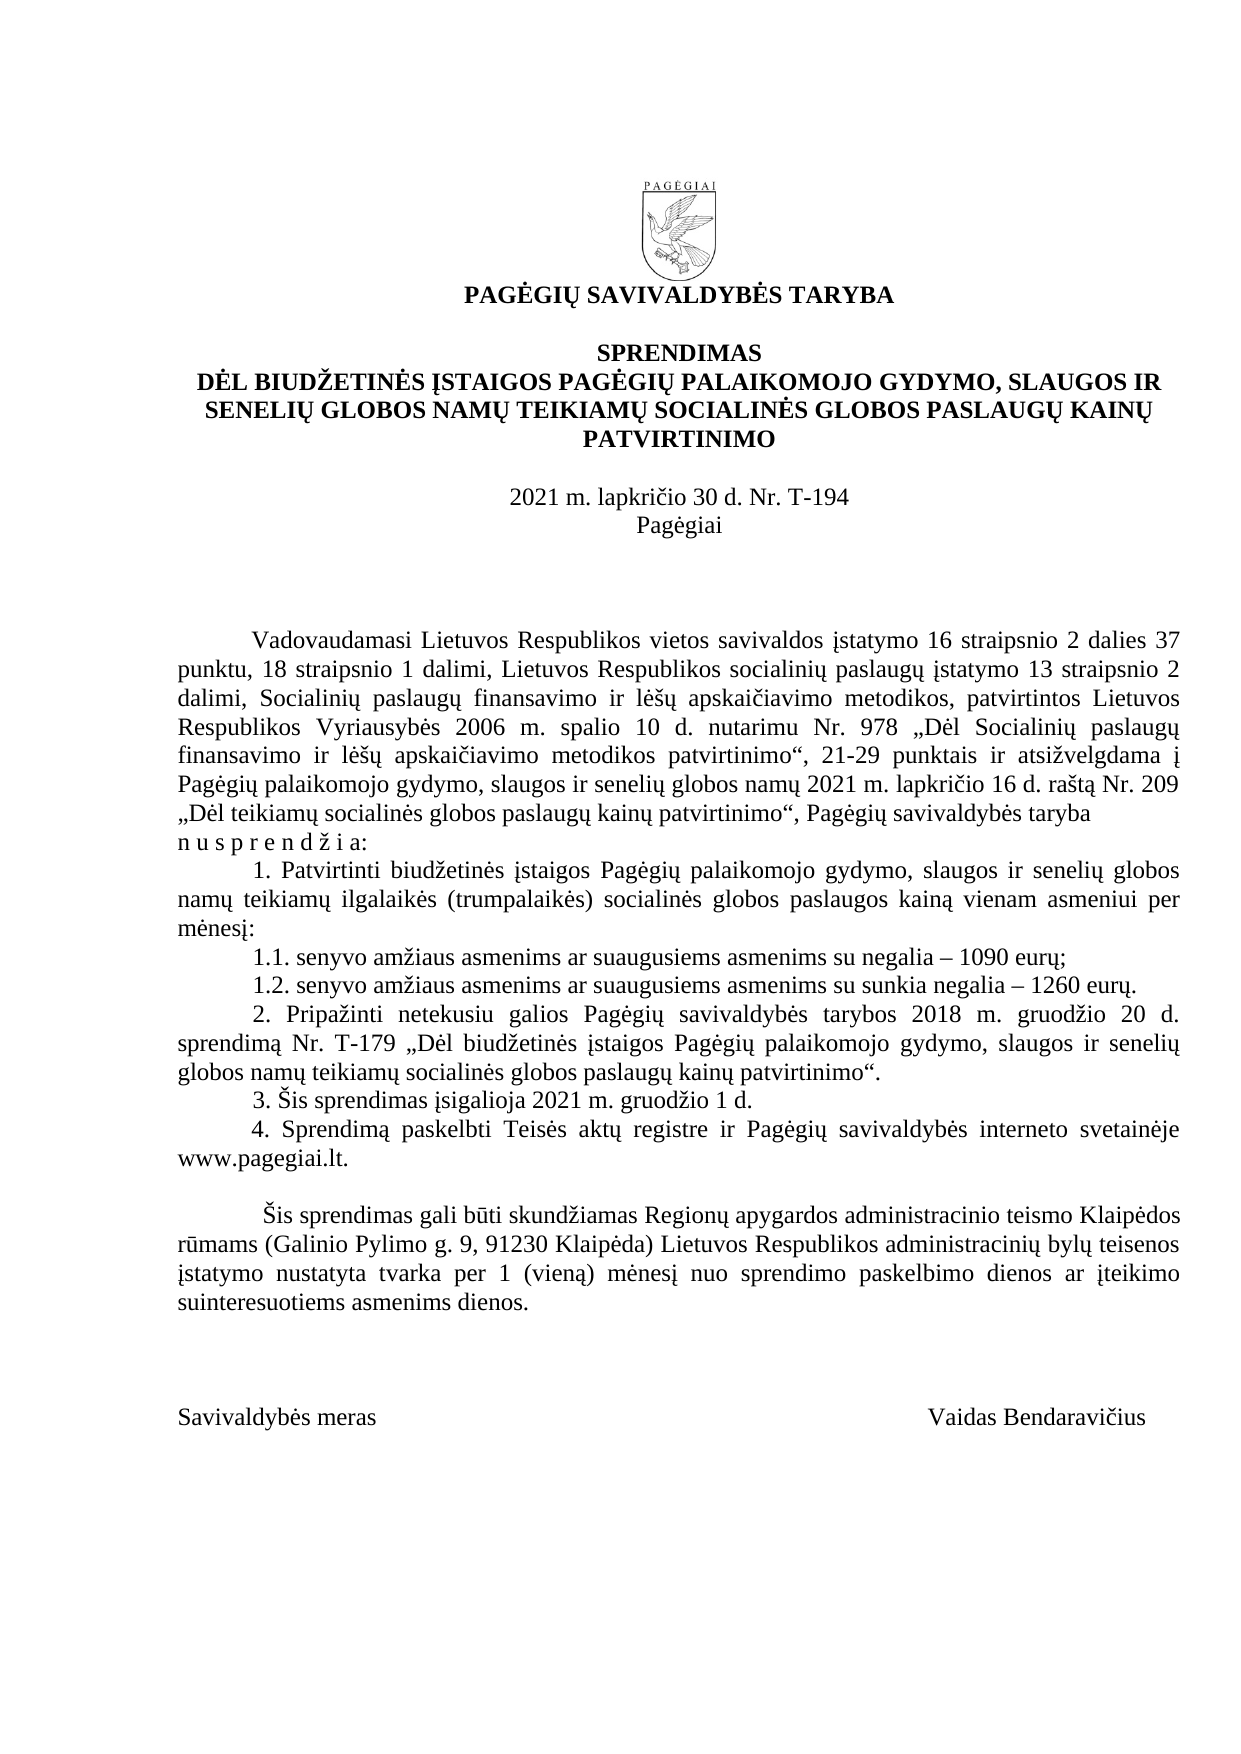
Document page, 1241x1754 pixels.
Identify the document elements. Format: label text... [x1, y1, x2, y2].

text 2. Pripažinti netekusiu galios Pagėgių savivaldybės tarybos 2018 m. gruodžio 20 d. sprendimą Nr. T-179 „Dėl biudžetinės įstaigos Pagėgių palaikomojo gydymo, slaugos ir senelių globos namų teikiamų socialinės globos paslaugų kainų patvirtinimo“. [177, 999, 1181, 1085]
text 1.1. senyvo amžiaus asmenims ar suaugusiems asmenims su negalia – 1090 eurų; [177, 942, 1181, 970]
text 2021 m. lapkričio 30 d. Nr. T-194 [177, 482, 1181, 510]
text Vadovaudamasi Lietuvos Respublikos vietos savivaldos įstatymo 16 straipsnio 2 dalies 37 punktu, 18 straipsnio 1 dalimi, Lietuvos Respublikos socialinių paslaugų įstatymo 13 straipsnio 2 dalimi, Socialinių paslaugų finansavimo ir lėšų apskaičiavimo metodikos, patvirtintos Lietuvos Respublikos Vyriausybės 2006 m. spalio 10 d. nutarimu Nr. 978 „Dėl Socialinių paslaugų finansavimo ir lėšų apskaičiavimo metodikos patvirtinimo“, 21-29 punktais ir atsižvelgdama į Pagėgių palaikomojo gydymo, slaugos ir senelių globos namų 2021 m. lapkričio 16 d. raštą Nr. 209 „Dėl teikiamų socialinės globos paslaugų kainų patvirtinimo“, Pagėgių savivaldybės taryba [177, 625, 1181, 827]
text PAGĖGIŲ SAVIVALDYBĖS TARYBA [177, 280, 1181, 309]
text 1. Patvirtinti biudžetinės įstaigos Pagėgių palaikomojo gydymo, slaugos ir senelių globos namų teikiamų ilgalaikės (trumpalaikės) socialinės globos paslaugos kainą vienam asmeniui per mėnesį: [177, 855, 1181, 942]
text n u s p r e n d ž i a: [177, 827, 1181, 855]
text dėl biudžetinės įstaigos pagėgių palaikomojo gydymo, slaugos ir senelių globos namų teikiamų socialinės globos paslaugų kainų patvirtinimo [177, 367, 1181, 453]
text 3. Šis sprendimas įsigalioja 2021 m. gruodžio 1 d. [177, 1085, 1181, 1114]
text Savivaldybės meras Vaidas Bendaravičius [177, 1402, 1181, 1430]
text Šis sprendimas gali būti skundžiamas Regionų apygardos administracinio teismo Klaipėdos rūmams (Galinio Pylimo g. 9, 91230 Klaipėda) Lietuvos Respublikos administracinių bylų teisenos įstatymo nustatyta tvarka per 1 (vieną) mėnesį nuo sprendimo paskelbimo dienos ar įteikimo suinteresuotiems asmenims dienos. [177, 1200, 1181, 1315]
text 1.2. senyvo amžiaus asmenims ar suaugusiems asmenims su sunkia negalia – 1260 eurų. [177, 970, 1181, 999]
text Pagėgiai [177, 510, 1181, 539]
text 4. Sprendimą paskelbti Teisės aktų registre ir Pagėgių savivaldybės interneto svetainėje www.pagegiai.lt. [177, 1114, 1181, 1172]
text sprendimas [177, 338, 1181, 367]
